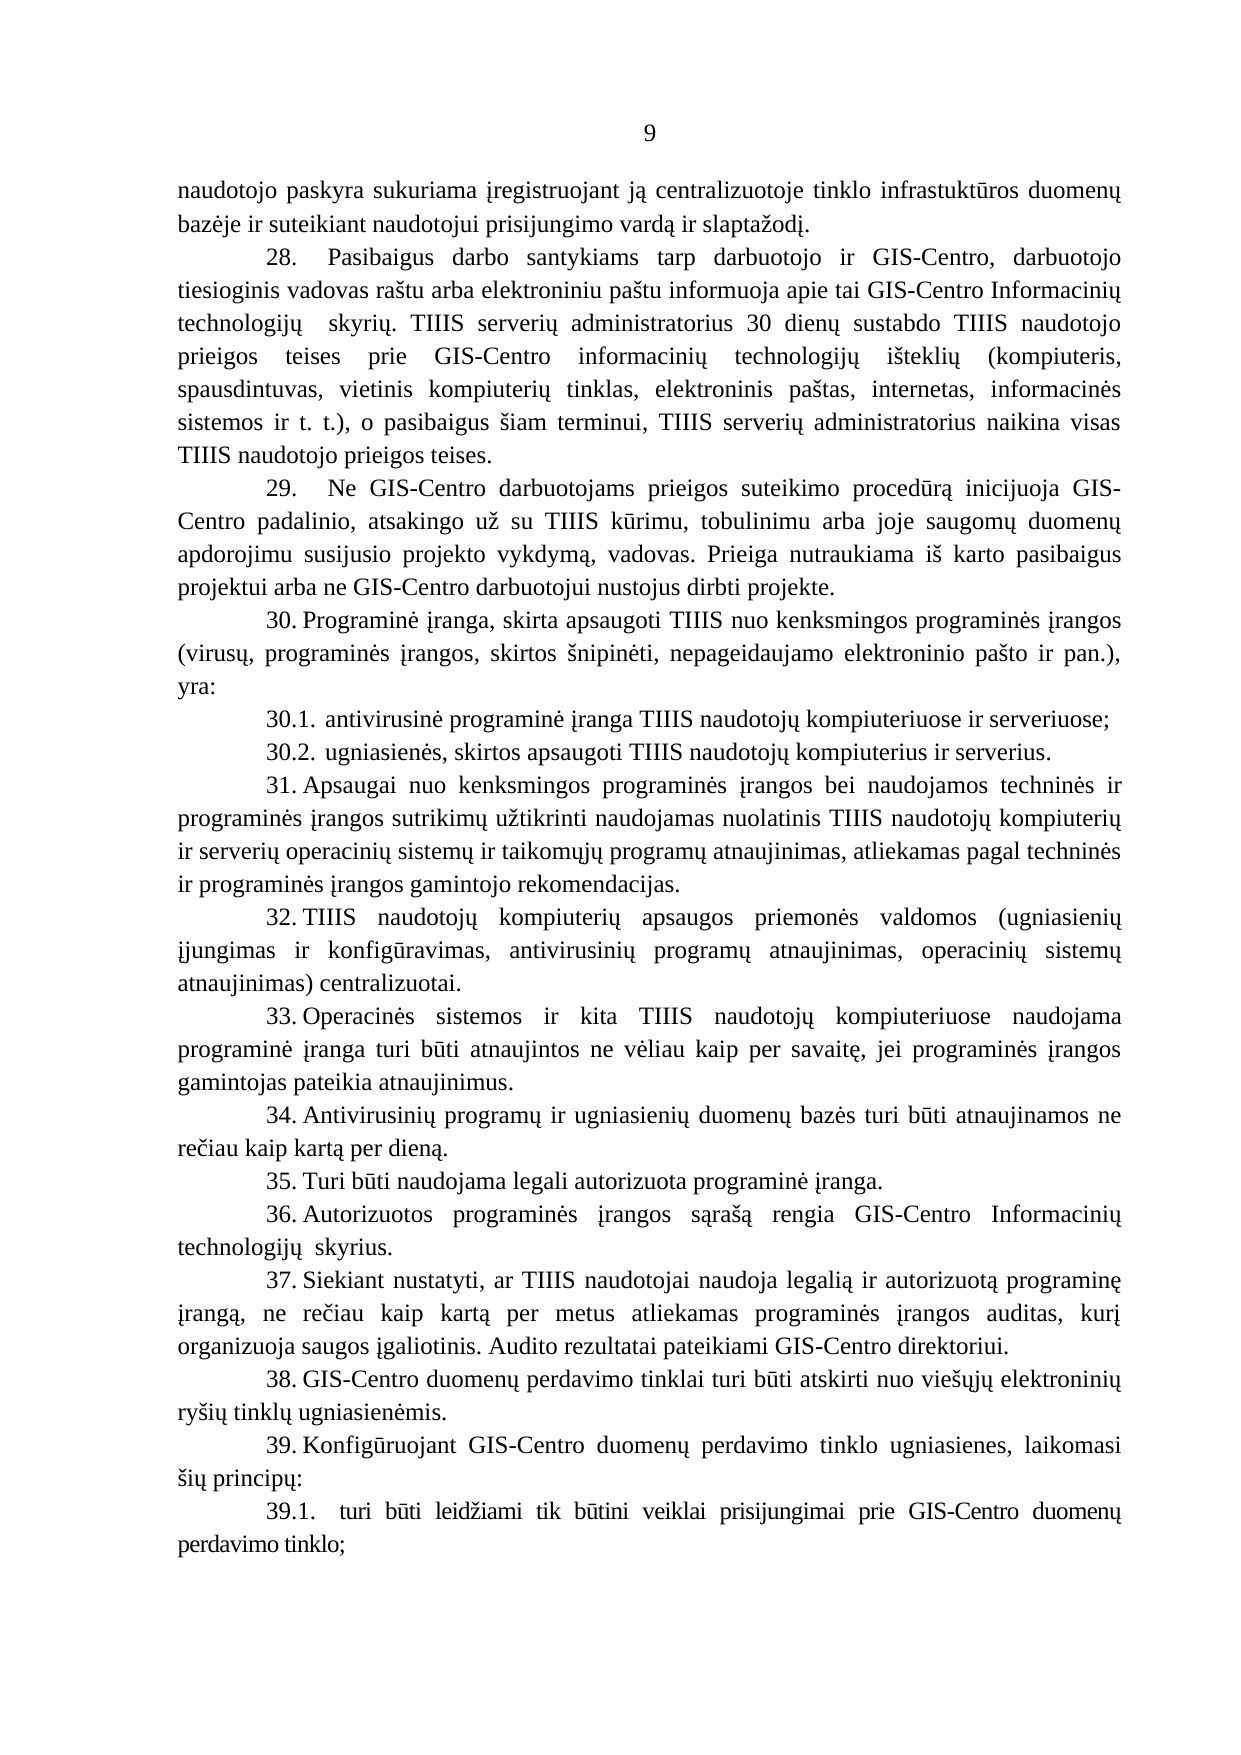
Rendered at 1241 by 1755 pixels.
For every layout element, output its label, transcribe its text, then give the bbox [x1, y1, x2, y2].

text 38. GIS-Centro duomenų perdavimo tinklai turi būti atskirti nuo viešųjų elektroninių ryšių tinklų ugniasienėmis. [177, 1364, 1122, 1426]
text 39.1. turi būti leidžiami tik būtini veiklai prisijungimai prie GIS-Centro duomenų perdavimo tinklo; [177, 1496, 1122, 1558]
text 28. Pasibaigus darbo santykiams tarp darbuotojo ir GIS-Centro, darbuotojo tiesioginis vadovas raštu arba elektroniniu paštu informuoja apie tai GIS-Centro Informacinių technologijų skyrių. TIIIS serverių administratorius 30 dienų sustabdo TIIIS naudotojo prieigos teises prie GIS-Centro informacinių technologijų išteklių (kompiuteris, spausdintuvas, vietinis kompiuterių tinklas, elektroninis paštas, internetas, informacinės sistemos ir t. t.), o pasibaigus šiam terminui, TIIIS serverių administratorius naikina visas TIIIS naudotojo prieigos teises. [177, 242, 1122, 468]
text 39. Konfigūruojant GIS-Centro duomenų perdavimo tinklo ugniasienes, laikomasi šių principų: [177, 1430, 1122, 1492]
text 30.2. ugniasienės, skirtos apsaugoti TIIIS naudotojų kompiuterius ir serverius. [177, 737, 1122, 766]
text 30. Programinė įranga, skirta apsaugoti TIIIS nuo kenksmingos programinės įrangos (virusų, programinės įrangos, skirtos šnipinėti, nepageidaujamo elektroninio pašto ir pan.), yra: [177, 605, 1122, 700]
text 34. Antivirusinių programų ir ugniasienių duomenų bazės turi būti atnaujinamos ne rečiau kaip kartą per dieną. [177, 1100, 1122, 1162]
text naudotojo paskyra sukuriama įregistruojant ją centralizuotoje tinklo infrastuktūros duomenų bazėje ir suteikiant naudotojui prisijungimo vardą ir slaptažodį. [177, 176, 1122, 237]
text 36. Autorizuotos programinės įrangos sąrašą rengia GIS-Centro Informacinių technologijų skyrius. [177, 1199, 1122, 1261]
text 32. TIIIS naudotojų kompiuterių apsaugos priemonės valdomos (ugniasienių įjungimas ir konfigūravimas, antivirusinių programų atnaujinimas, operacinių sistemų atnaujinimas) centralizuotai. [177, 902, 1122, 997]
text 37. Siekiant nustatyti, ar TIIIS naudotojai naudoja legalią ir autorizuotą programinę įrangą, ne rečiau kaip kartą per metus atliekamas programinės įrangos auditas, kurį organizuoja saugos įgaliotinis. Audito rezultatai pateikiami GIS-Centro direktoriui. [177, 1265, 1122, 1360]
text 29. Ne GIS-Centro darbuotojams prieigos suteikimo procedūrą inicijuoja GIS-Centro padalinio, atsakingo už su TIIIS kūrimu, tobulinimu arba joje saugomų duomenų apdorojimu susijusio projekto vykdymą, vadovas. Prieiga nutraukiama iš karto pasibaigus projektui arba ne GIS-Centro darbuotojui nustojus dirbti projekte. [177, 473, 1122, 601]
text 35. Turi būti naudojama legali autorizuota programinė įranga. [177, 1166, 1122, 1195]
text 33. Operacinės sistemos ir kita TIIIS naudotojų kompiuteriuose naudojama programinė įranga turi būti atnaujintos ne vėliau kaip per savaitę, jei programinės įrangos gamintojas pateikia atnaujinimus. [177, 1001, 1122, 1096]
text 31. Apsaugai nuo kenksmingos programinės įrangos bei naudojamos techninės ir programinės įrangos sutrikimų užtikrinti naudojamas nuolatinis TIIIS naudotojų kompiuterių ir serverių operacinių sistemų ir taikomųjų programų atnaujinimas, atliekamas pagal techninės ir programinės įrangos gamintojo rekomendacijas. [177, 770, 1122, 898]
text 30.1. antivirusinė programinė įranga TIIIS naudotojų kompiuteriuose ir serveriuose; [177, 704, 1122, 733]
